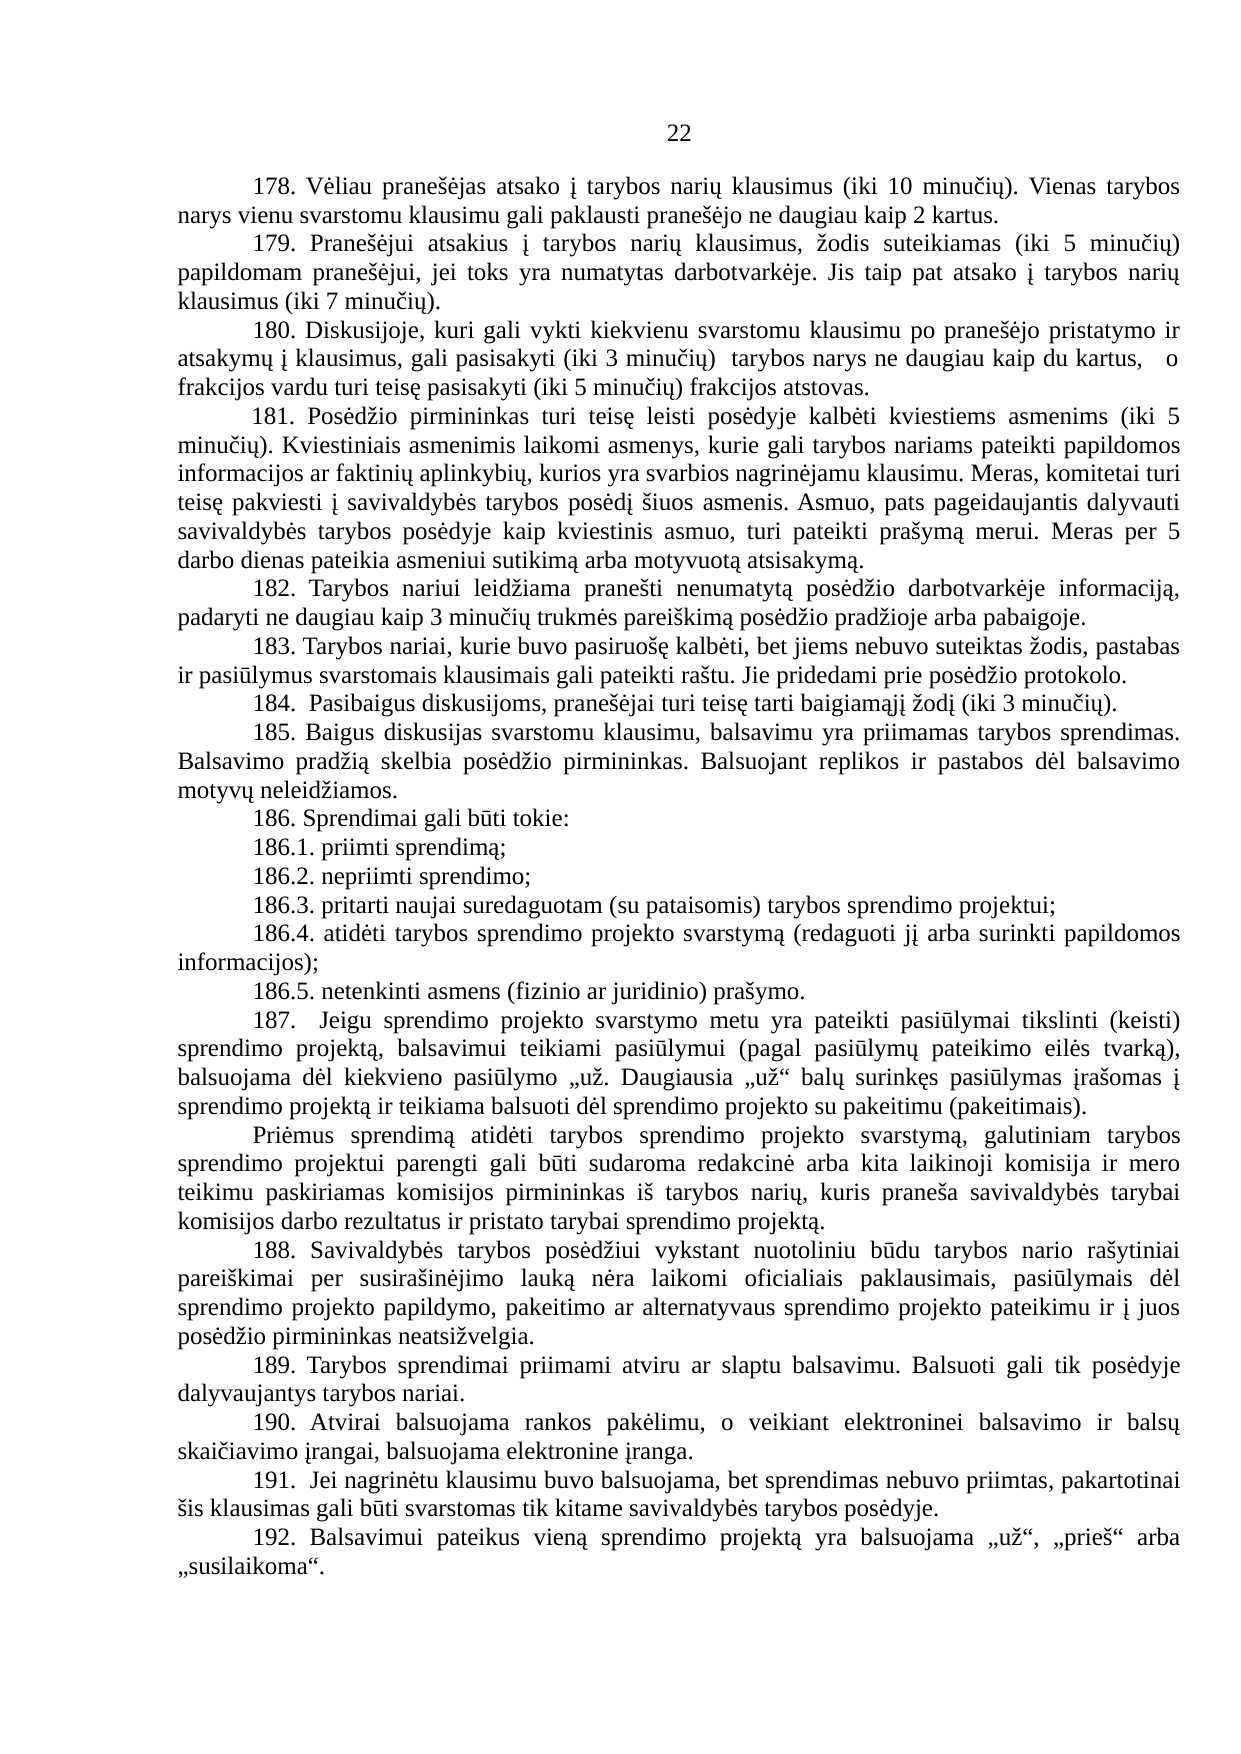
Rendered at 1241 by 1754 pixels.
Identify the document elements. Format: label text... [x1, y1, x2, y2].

text 184. Pasibaigus diskusijoms, pranešėjai turi teisę tarti baigiamąjį žodį (iki 3 minučių). [177, 688, 1181, 717]
text 181. Posėdžio pirmininkas turi teisę leisti posėdyje kalbėti kviestiems asmenims (iki 5 minučių). Kviestiniais asmenimis laikomi asmenys, kurie gali tarybos nariams pateikti papildomos informacijos ar faktinių aplinkybių, kurios yra svarbios nagrinėjamu klausimu. Meras, komitetai turi teisę pakviesti į savivaldybės tarybos posėdį šiuos asmenis. Asmuo, pats pageidaujantis dalyvauti savivaldybės tarybos posėdyje kaip kviestinis asmuo, turi pateikti prašymą merui. Meras per 5 darbo dienas pateikia asmeniui sutikimą arba motyvuotą atsisakymą. [177, 401, 1181, 573]
text 189. Tarybos sprendimai priimami atviru ar slaptu balsavimu. Balsuoti gali tik posėdyje dalyvaujantys tarybos nariai. [177, 1350, 1181, 1407]
text 187. Jeigu sprendimo projekto svarstymo metu yra pateikti pasiūlymai tikslinti (keisti) sprendimo projektą, balsavimui teikiami pasiūlymui (pagal pasiūlymų pateikimo eilės tvarką), balsuojama dėl kiekvieno pasiūlymo „už. Daugiausia „už“ balų surinkęs pasiūlymas įrašomas į sprendimo projektą ir teikiama balsuoti dėl sprendimo projekto su pakeitimu (pakeitimais). [177, 1005, 1181, 1120]
text 192. Balsavimui pateikus vieną sprendimo projektą yra balsuojama „už“, „prieš“ arba „susilaikoma“. [177, 1522, 1181, 1580]
text 186.1. priimti sprendimą; [177, 832, 1181, 861]
text 190. Atvirai balsuojama rankos pakėlimu, o veikiant elektroninei balsavimo ir balsų skaičiavimo įrangai, balsuojama elektronine įranga. [177, 1407, 1181, 1465]
text 180. Diskusijoje, kuri gali vykti kiekvienu svarstomu klausimu po pranešėjo pristatymo ir atsakymų į klausimus, gali pasisakyti (iki 3 minučių) tarybos narys ne daugiau kaip du kartus, o frakcijos vardu turi teisę pasisakyti (iki 5 minučių) frakcijos atstovas. [177, 315, 1181, 401]
text 178. Vėliau pranešėjas atsako į tarybos narių klausimus (iki 10 minučių). Vienas tarybos narys vienu svarstomu klausimu gali paklausti pranešėjo ne daugiau kaip 2 kartus. [177, 171, 1181, 228]
text 182. Tarybos nariui leidžiama pranešti nenumatytą posėdžio darbotvarkėje informaciją, padaryti ne daugiau kaip 3 minučių trukmės pareiškimą posėdžio pradžioje arba pabaigoje. [177, 573, 1181, 631]
text 186.3. pritarti naujai suredaguotam (su pataisomis) tarybos sprendimo projektui; [177, 890, 1181, 918]
text 186.5. netenkinti asmens (fizinio ar juridinio) prašymo. [177, 976, 1181, 1005]
text 186. Sprendimai gali būti tokie: [177, 803, 1181, 832]
text 185. Baigus diskusijas svarstomu klausimu, balsavimu yra priimamas tarybos sprendimas. Balsavimo pradžią skelbia posėdžio pirmininkas. Balsuojant replikos ir pastabos dėl balsavimo motyvų neleidžiamos. [177, 717, 1181, 803]
text 179. Pranešėjui atsakius į tarybos narių klausimus, žodis suteikiamas (iki 5 minučių) papildomam pranešėjui, jei toks yra numatytas darbotvarkėje. Jis taip pat atsako į tarybos narių klausimus (iki 7 minučių). [177, 228, 1181, 315]
text Priėmus sprendimą atidėti tarybos sprendimo projekto svarstymą, galutiniam tarybos sprendimo projektui parengti gali būti sudaroma redakcinė arba kita laikinoji komisija ir mero teikimu paskiriamas komisijos pirmininkas iš tarybos narių, kuris praneša savivaldybės tarybai komisijos darbo rezultatus ir pristato tarybai sprendimo projektą. [177, 1120, 1181, 1235]
text 188. Savivaldybės tarybos posėdžiui vykstant nuotoliniu būdu tarybos nario rašytiniai pareiškimai per susirašinėjimo lauką nėra laikomi oficialiais paklausimais, pasiūlymais dėl sprendimo projekto papildymo, pakeitimo ar alternatyvaus sprendimo projekto pateikimu ir į juos posėdžio pirmininkas neatsižvelgia. [177, 1235, 1181, 1350]
text 191. Jei nagrinėtu klausimu buvo balsuojama, bet sprendimas nebuvo priimtas, pakartotinai šis klausimas gali būti svarstomas tik kitame savivaldybės tarybos posėdyje. [177, 1465, 1181, 1522]
text 186.2. nepriimti sprendimo; [177, 861, 1181, 890]
text 186.4. atidėti tarybos sprendimo projekto svarstymą (redaguoti jį arba surinkti papildomos informacijos); [177, 918, 1181, 976]
text 183. Tarybos nariai, kurie buvo pasiruošę kalbėti, bet jiems nebuvo suteiktas žodis, pastabas ir pasiūlymus svarstomais klausimais gali pateikti raštu. Jie pridedami prie posėdžio protokolo. [177, 631, 1181, 688]
